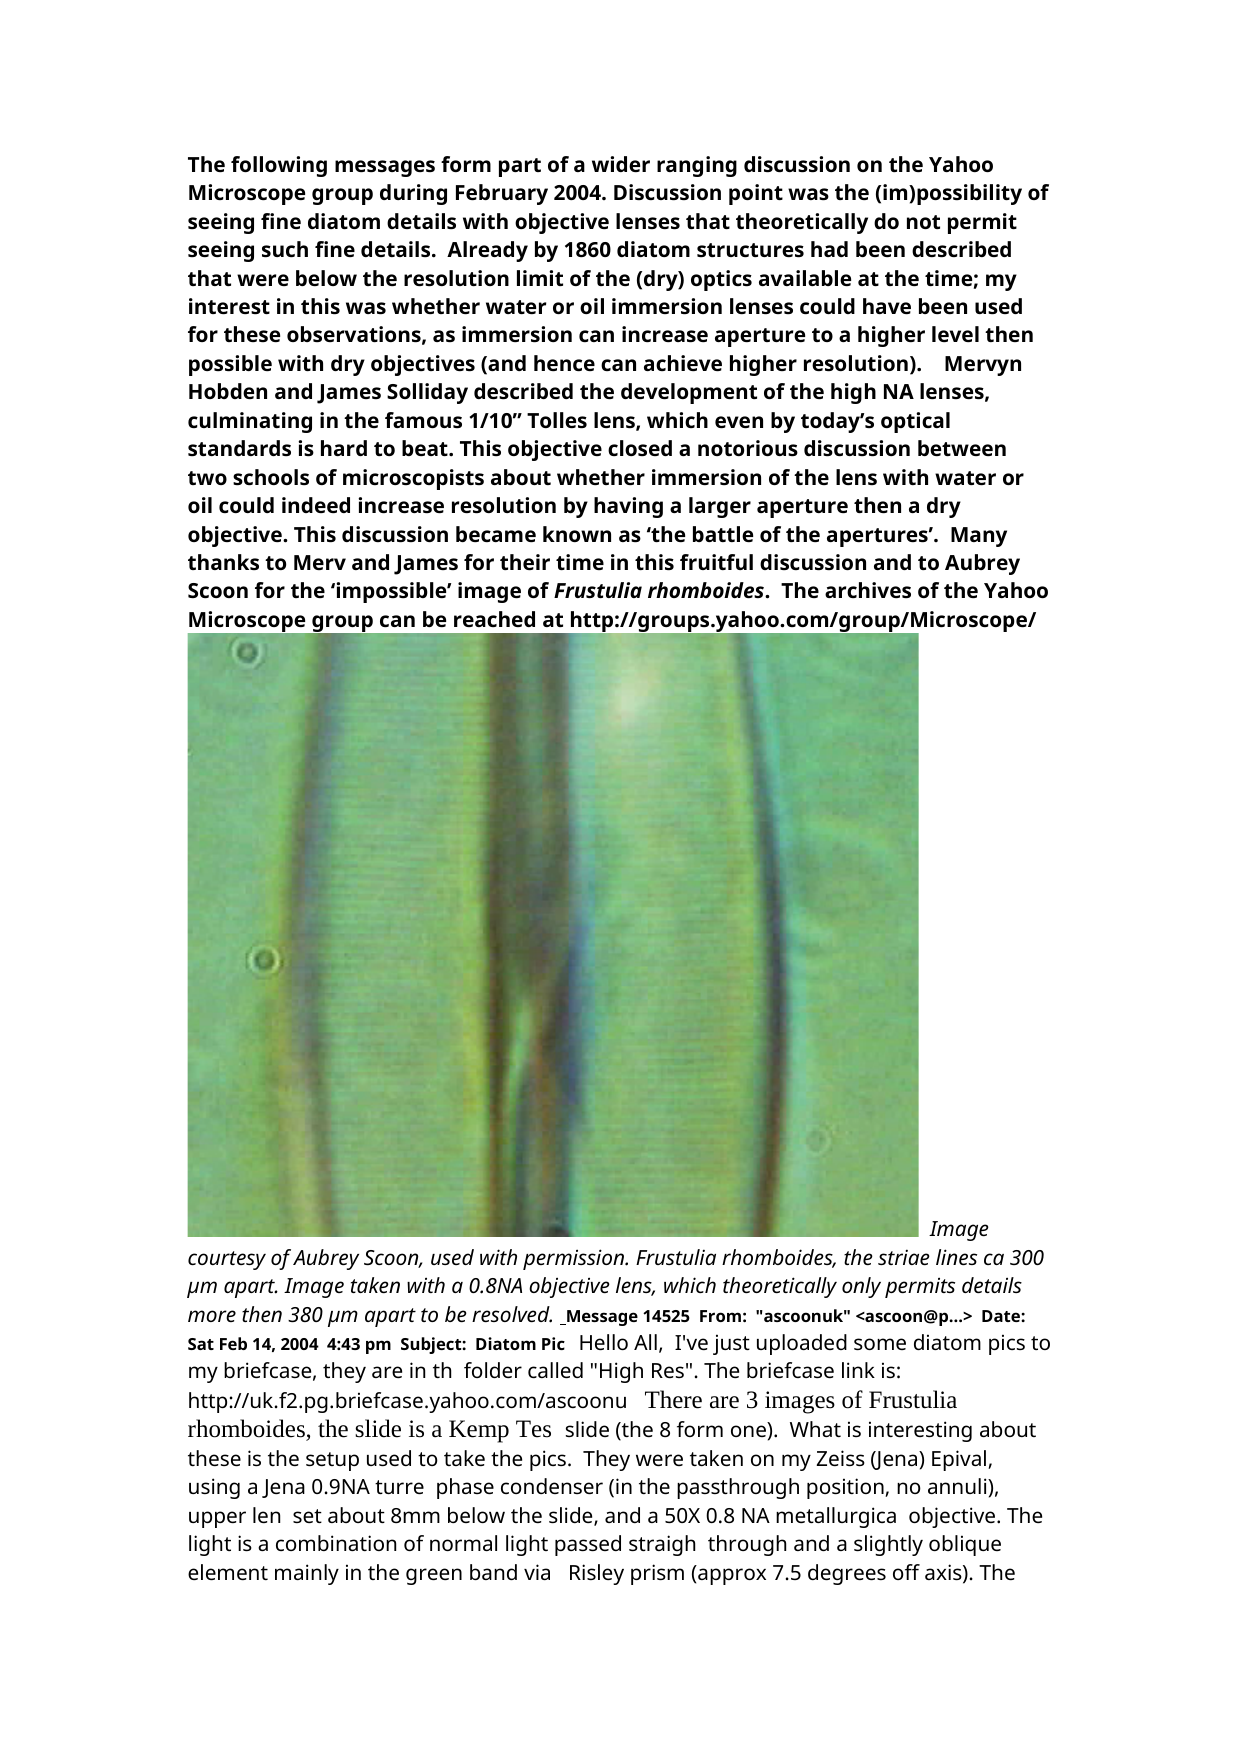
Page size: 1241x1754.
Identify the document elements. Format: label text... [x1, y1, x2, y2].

picture [187, 633, 919, 1237]
text The following messages form part of a wider ranging discussion on the Yahoo Microscope group during February 2004. Discussion point was the (im)possibility of seeing fine diatom details with objective lenses that theoretically do not permit seeing such fine details. Already by 1860 diatom structures had been described that were below the resolution limit of the (dry) optics available at the time; my interest in this was whether water or oil immersion lenses could have been used for these observations, as immersion can increase aperture to a higher level then possible with dry objectives (and hence can achieve higher resolution). Mervyn Hobden and James Solliday described the development of the high NA lenses, culminating in the famous 1/10” Tolles lens, which even by today’s optical standards is hard to beat. This objective closed a notorious discussion between two schools of microscopists about whether immersion of the lens with water or oil could indeed increase resolution by having a larger aperture then a dry objective. This discussion became known as ‘the battle of the apertures’. Many thanks to Merv and James for their time in this fruitful discussion and to Aubrey Scoon for the ‘impossible’ image of Frustulia rhomboides. The archives of the Yahoo Microscope group can be reached at http://groups.yahoo.com/group/Microscope/ Image courtesy of Aubrey Scoon, used with permission. Frustulia rhomboides, the striae lines ca 300 µm apart. Image taken with a 0.8NA objective lens, which theoretically only permits details more then 380 µm apart to be resolved. Message 14525 From: "ascoonuk" <ascoon@p...> Date: Sat Feb 14, 2004 4:43 pm Subject: Diatom Pic Hello All, I've just uploaded some diatom pics to my briefcase, they are in th folder called "High Res". The briefcase link is: http://uk.f2.pg.briefcase.yahoo.com/ascoonu There are 3 images of Frustulia rhomboides, the slide is a Kemp Tes slide (the 8 form one). What is interesting about these is the setup used to take the pics. They were taken on my Zeiss (Jena) Epival, using a Jena 0.9NA turre phase condenser (in the passthrough position, no annuli), upper len set about 8mm below the slide, and a 50X 0.8 NA metallurgica objective. The light is a combination of normal light passed straigh through and a slightly oblique element mainly in the green band via Risley prism (approx 7.5 degrees off axis). The [187, 150, 1053, 1586]
